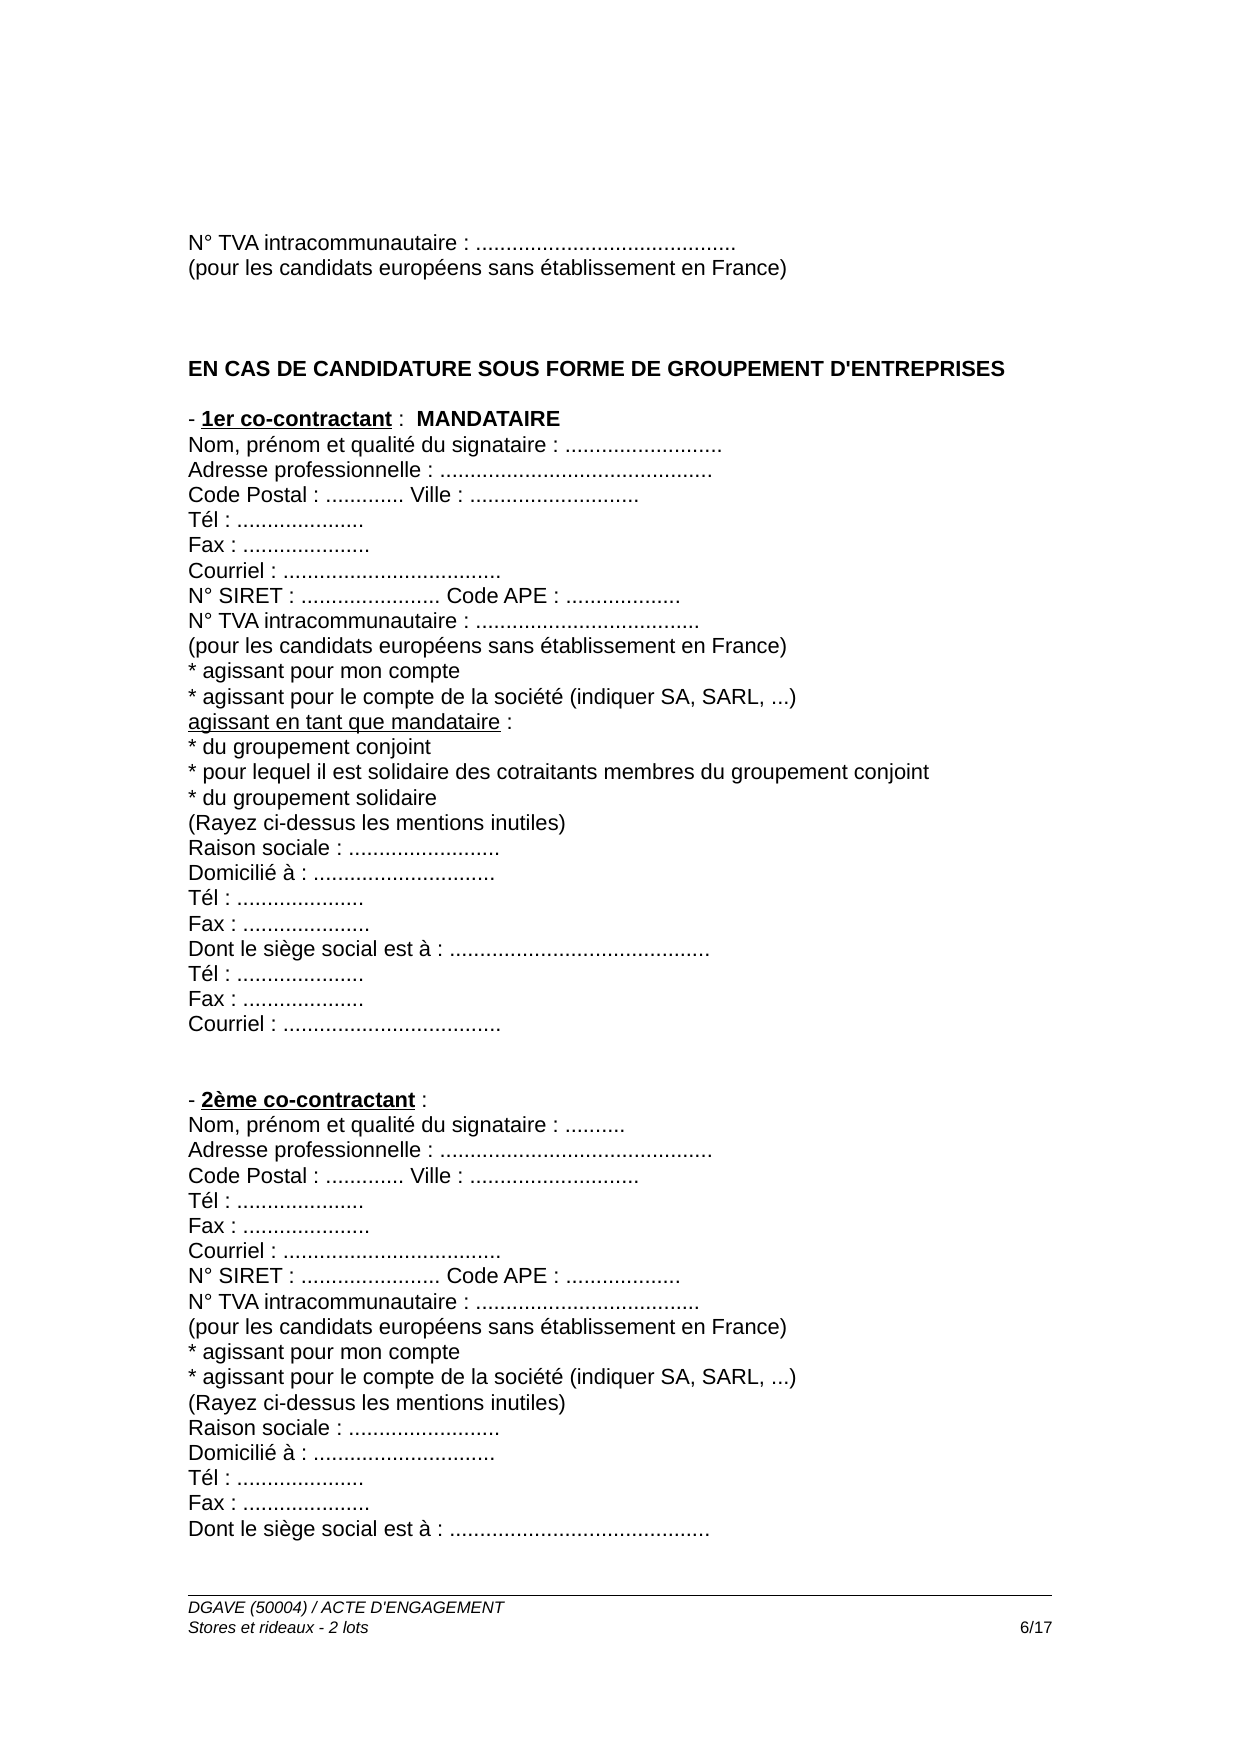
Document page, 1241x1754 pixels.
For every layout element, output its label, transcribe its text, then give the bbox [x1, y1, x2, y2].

text Nom, prénom et qualité du signataire : .......................... [188, 431, 1052, 457]
text (pour les candidats européens sans établissement en France) [188, 1314, 1052, 1339]
text * agissant pour mon compte [188, 658, 1052, 683]
text Fax : .................... [188, 986, 1052, 1011]
text Tél : ..................... [188, 885, 1052, 910]
text Fax : ..................... [188, 910, 1052, 936]
text EN CAS DE CANDIDATURE SOUS FORME DE GROUPEMENT D'ENTREPRISES [188, 356, 1052, 381]
text - 2ème co-contractant : [188, 1087, 1052, 1112]
text * agissant pour le compte de la société (indiquer SA, SARL, ...) [188, 683, 1052, 709]
text N° TVA intracommunautaire : ..................................... [188, 608, 1052, 633]
text agissant en tant que mandataire : [188, 709, 1052, 734]
text (Rayez ci-dessus les mentions inutiles) [188, 809, 1052, 835]
text (pour les candidats européens sans établissement en France) [188, 255, 1052, 280]
text Domicilié à : .............................. [188, 1440, 1052, 1465]
text (Rayez ci-dessus les mentions inutiles) [188, 1389, 1052, 1414]
text Courriel : .................................... [188, 1011, 1052, 1036]
text Raison sociale : ......................... [188, 835, 1052, 860]
text - 1er co-contractant : MANDATAIRE [188, 406, 1052, 431]
text N° TVA intracommunautaire : ........................................... [188, 230, 1052, 255]
text Tél : ..................... [188, 1188, 1052, 1213]
text * pour lequel il est solidaire des cotraitants membres du groupement conjoint [188, 759, 1052, 784]
text Fax : ..................... [188, 1213, 1052, 1238]
text Fax : ..................... [188, 1490, 1052, 1515]
text Courriel : .................................... [188, 1238, 1052, 1263]
text Dont le siège social est à : ........................................... [188, 1515, 1052, 1541]
text Adresse professionnelle : ............................................. [188, 457, 1052, 482]
text Dont le siège social est à : ........................................... [188, 936, 1052, 961]
text Fax : ..................... [188, 532, 1052, 557]
text N° TVA intracommunautaire : ..................................... [188, 1288, 1052, 1314]
text Nom, prénom et qualité du signataire : .......... [188, 1112, 1052, 1137]
text Tél : ..................... [188, 507, 1052, 532]
text Code Postal : ............. Ville : ............................ [188, 482, 1052, 507]
text * agissant pour mon compte [188, 1339, 1052, 1364]
text * agissant pour le compte de la société (indiquer SA, SARL, ...) [188, 1364, 1052, 1389]
text N° SIRET : ....................... Code APE : ................... [188, 1263, 1052, 1288]
text Domicilié à : .............................. [188, 860, 1052, 885]
text Adresse professionnelle : ............................................. [188, 1137, 1052, 1162]
text Tél : ..................... [188, 1465, 1052, 1490]
text Courriel : .................................... [188, 557, 1052, 583]
text Tél : ..................... [188, 961, 1052, 986]
text Raison sociale : ......................... [188, 1414, 1052, 1440]
text Code Postal : ............. Ville : ............................ [188, 1162, 1052, 1188]
text * du groupement solidaire [188, 784, 1052, 809]
text (pour les candidats européens sans établissement en France) [188, 633, 1052, 658]
text N° SIRET : ....................... Code APE : ................... [188, 583, 1052, 608]
text * du groupement conjoint [188, 734, 1052, 759]
